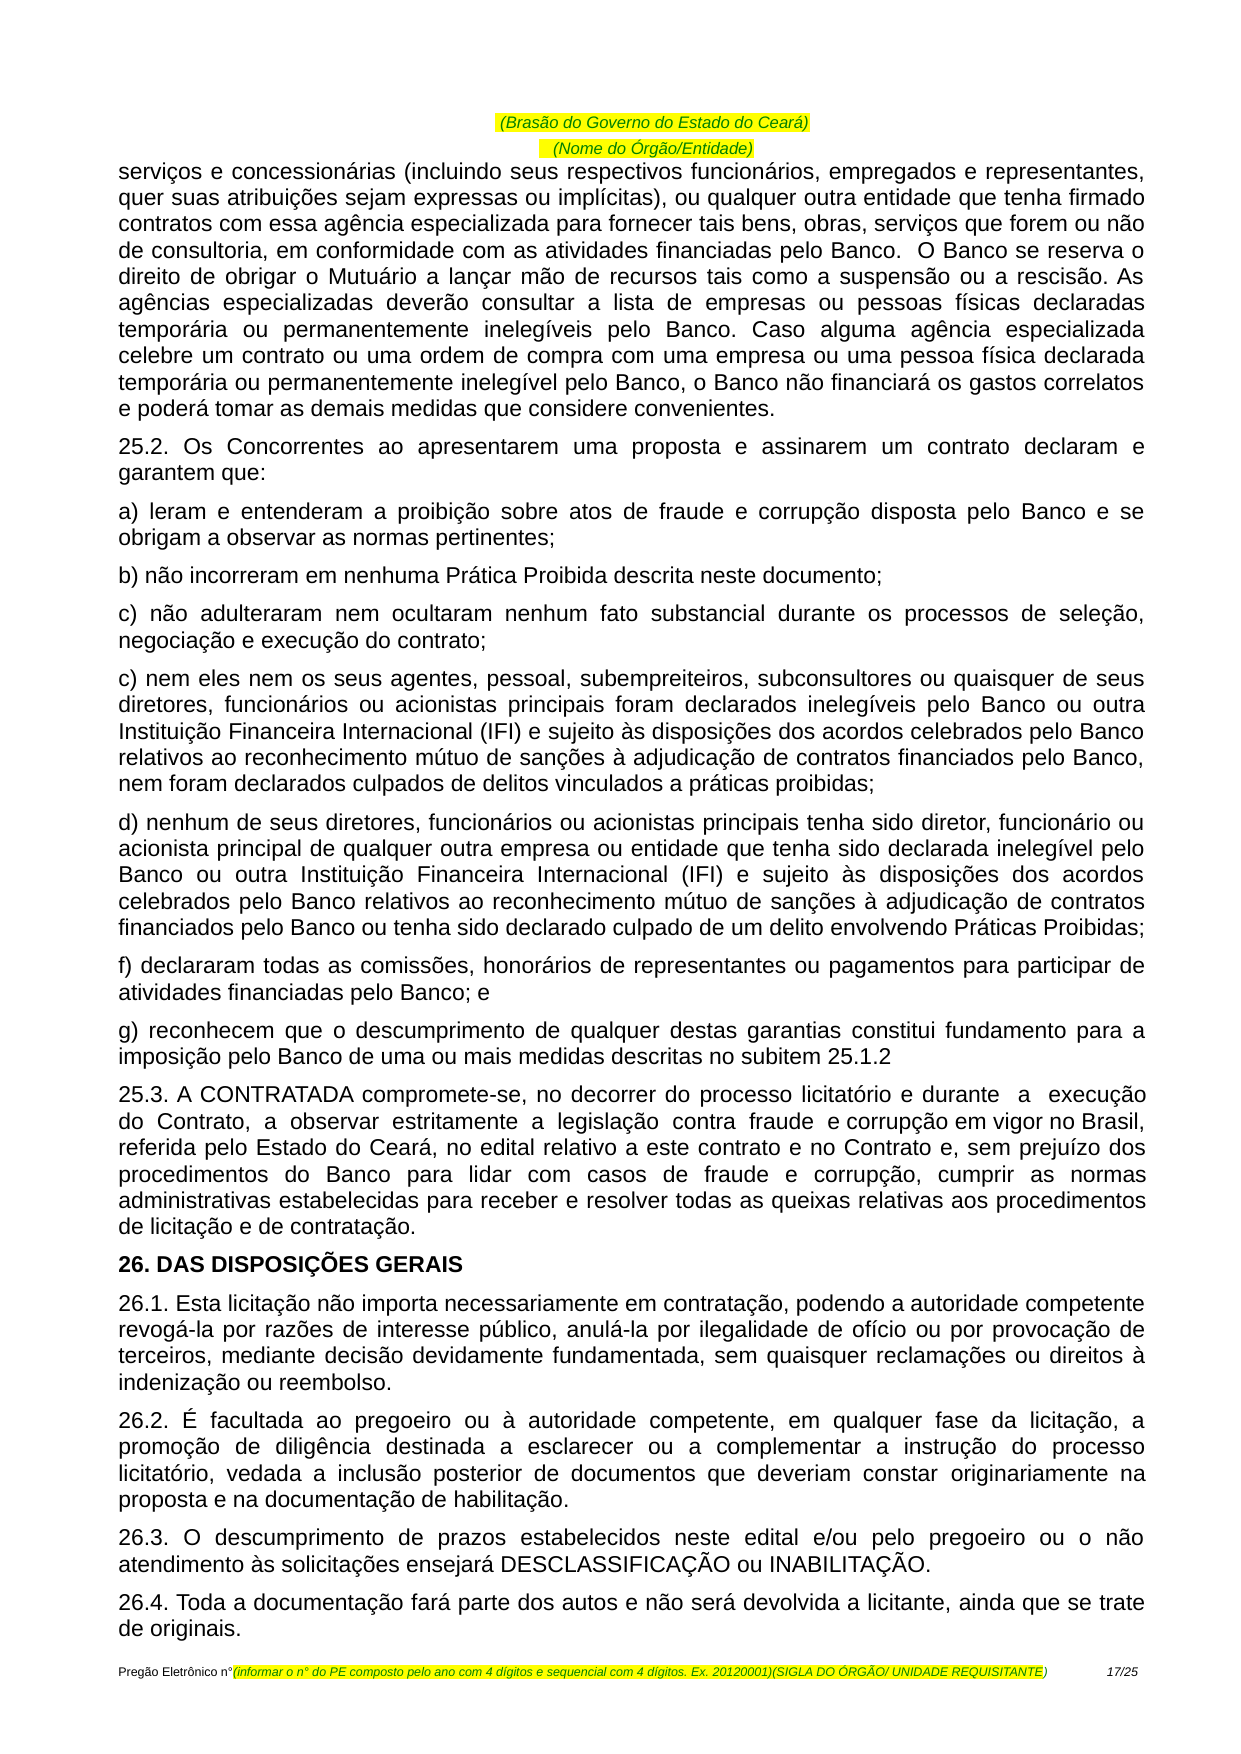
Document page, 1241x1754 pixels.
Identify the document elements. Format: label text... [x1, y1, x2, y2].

text 26.4. Toda a documentação fará parte dos autos e não será devolvida a licitante, ainda que se trate de originais. [118, 1589, 1146, 1642]
text a) leram e entenderam a proibição sobre atos de fraude e corrupção disposta pelo Banco e se obrigam a observar as normas pertinentes; [118, 498, 1146, 550]
text d) nenhum de seus diretores, funcionários ou acionistas principais tenha sido diretor, funcionário ou acionista principal de qualquer outra empresa ou entidade que tenha sido declarada inelegível pelo Banco ou outra Instituição Financeira Internacional (IFI) e sujeito às disposições dos acordos celebrados pelo Banco relativos ao reconhecimento mútuo de sanções à adjudicação de contratos financiados pelo Banco ou tenha sido declarado culpado de um delito envolvendo Práticas Proibidas; [118, 809, 1146, 940]
text 26.2. É facultada ao pregoeiro ou à autoridade competente, em qualquer fase da licitação, a promoção de diligência destinada a esclarecer ou a complementar a instrução do processo licitatório, vedada a inclusão posterior de documentos que deveriam constar originariamente na proposta e na documentação de habilitação. [118, 1407, 1146, 1512]
text 26.3. O descumprimento de prazos estabelecidos neste edital e/ou pelo pregoeiro ou o não atendimento às solicitações ensejará DESCLASSIFICAÇÃO ou INABILITAÇÃO. [118, 1524, 1146, 1577]
text serviços e concessionárias (incluindo seus respectivos funcionários, empregados e representantes, quer suas atribuições sejam expressas ou implícitas), ou qualquer outra entidade que tenha firmado contratos com essa agência especializada para fornecer tais bens, obras, serviços que forem ou não de consultoria, em conformidade com as atividades financiadas pelo Banco. O Banco se reserva o direito de obrigar o Mutuário a lançar mão de recursos tais como a suspensão ou a rescisão. As agências especializadas deverão consultar a lista de empresas ou pessoas físicas declaradas temporária ou permanentemente inelegíveis pelo Banco. Caso alguma agência especializada celebre um contrato ou uma ordem de compra com uma empresa ou uma pessoa física declarada temporária ou permanentemente inelegível pelo Banco, o Banco não financiará os gastos correlatos e poderá tomar as demais medidas que considere convenientes. [118, 158, 1146, 421]
text g) reconhecem que o descumprimento de qualquer destas garantias constitui fundamento para a imposição pelo Banco de uma ou mais medidas descritas no subitem 25.1.2 [118, 1017, 1146, 1069]
text f) declararam todas as comissões, honorários de representantes ou pagamentos para participar de atividades financiadas pelo Banco; e [118, 952, 1146, 1005]
text c) nem eles nem os seus agentes, pessoal, subempreiteiros, subconsultores ou quaisquer de seus diretores, funcionários ou acionistas principais foram declarados inelegíveis pelo Banco ou outra Instituição Financeira Internacional (IFI) e sujeito às disposições dos acordos celebrados pelo Banco relativos ao reconhecimento mútuo de sanções à adjudicação de contratos financiados pelo Banco, nem foram declarados culpados de delitos vinculados a práticas proibidas; [118, 665, 1146, 797]
text 25.2. Os Concorrentes ao apresentarem uma proposta e assinarem um contrato declaram e garantem que: [118, 433, 1146, 486]
text c) não adulteraram nem ocultaram nenhum fato substancial durante os processos de seleção, negociação e execução do contrato; [118, 600, 1146, 653]
text b) não incorreram em nenhuma Prática Proibida descrita neste documento; [118, 562, 1146, 588]
text 26. DAS DISPOSIÇÕES GERAIS [118, 1251, 1146, 1278]
text 26.1. Esta licitação não importa necessariamente em contratação, podendo a autoridade competente revogá-la por razões de interesse público, anulá-la por ilegalidade de ofício ou por provocação de terceiros, mediante decisão devidamente fundamentada, sem quaisquer reclamações ou direitos à indenização ou reembolso. [118, 1290, 1146, 1395]
text 25.3. A CONTRATADA compromete-se, no decorrer do processo licitatório e durante a execução do Contrato, a observar estritamente a legislação contra fraude e corrupção em vigor no Brasil, referida pelo Estado do Ceará, no edital relativo a este contrato e no Contrato e, sem prejuízo dos procedimentos do Banco para lidar com casos de fraude e corrupção, cumprir as normas administrativas estabelecidas para receber e resolver todas as queixas relativas aos procedimentos de licitação e de contratação. [118, 1081, 1147, 1239]
